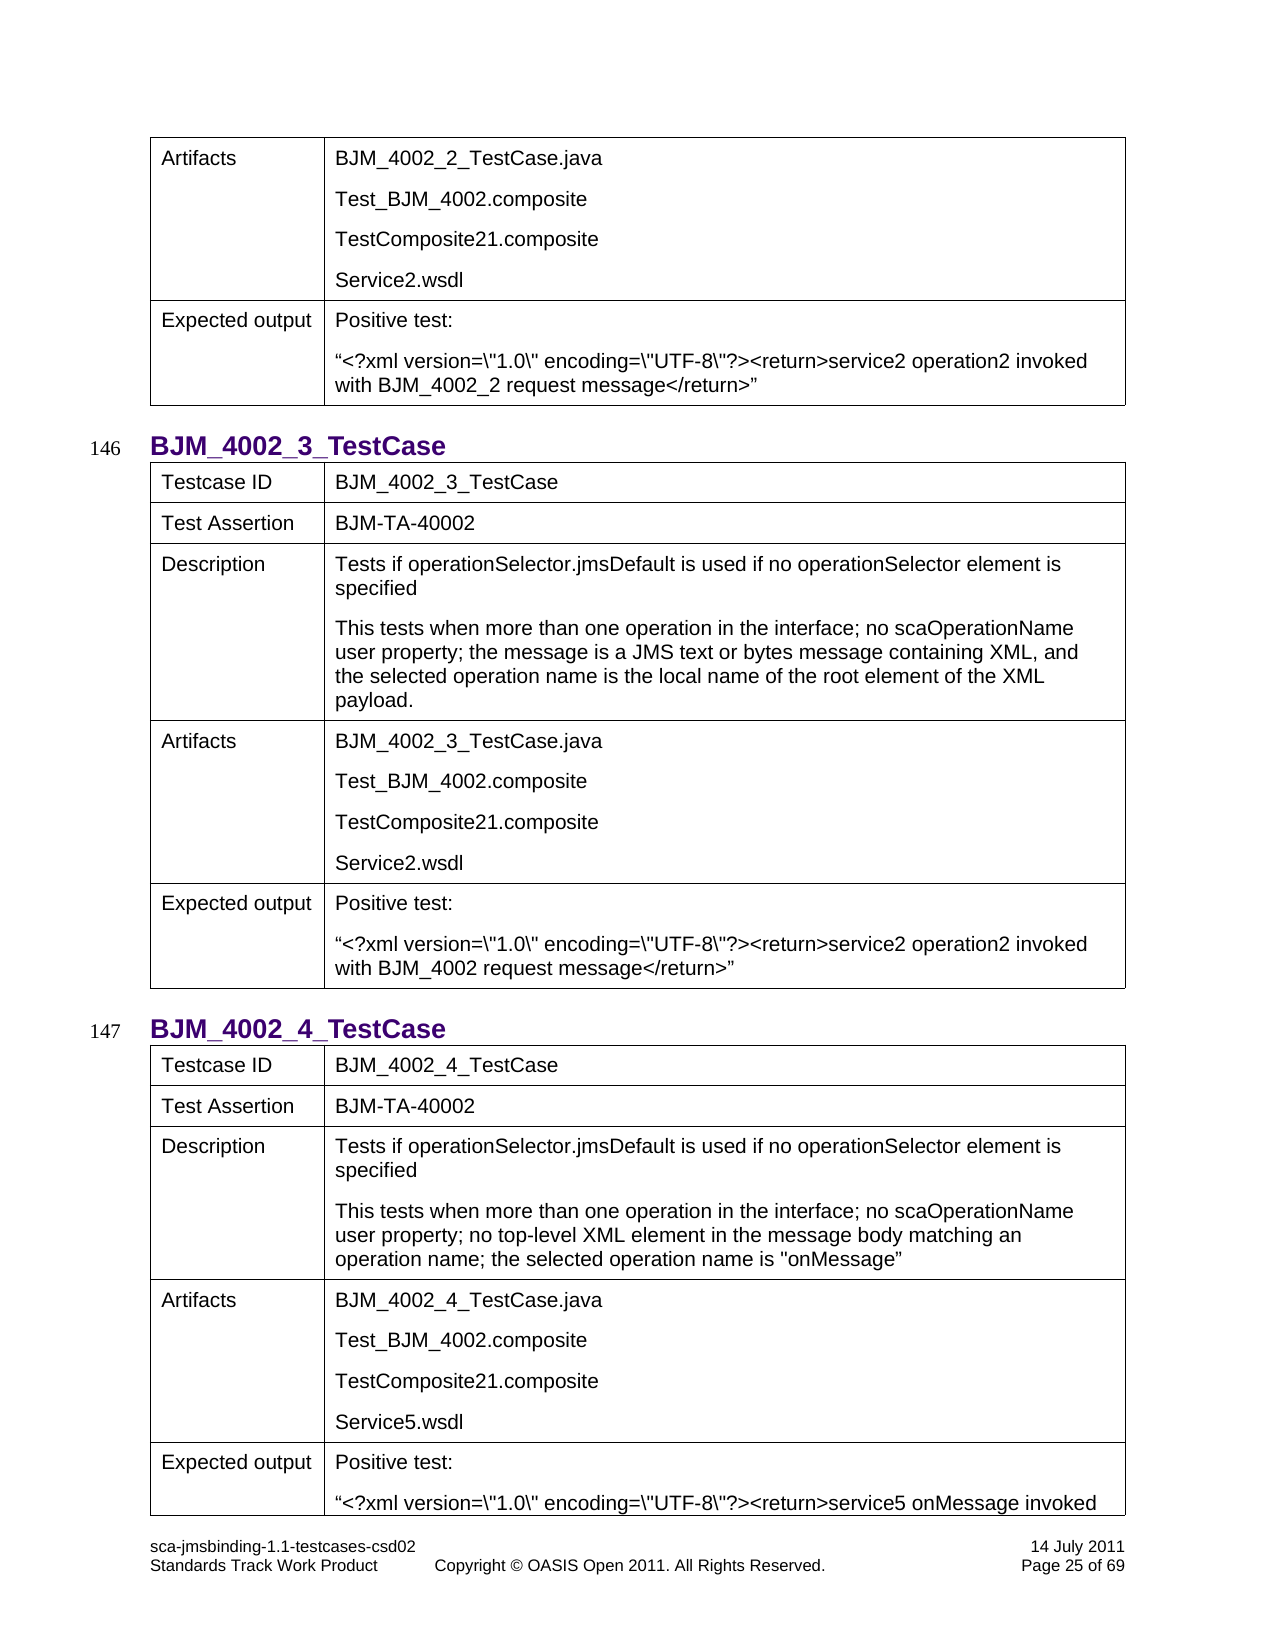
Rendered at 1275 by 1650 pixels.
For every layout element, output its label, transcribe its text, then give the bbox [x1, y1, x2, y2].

table_header Testcase ID [151, 1046, 324, 1085]
table_cell Expected output [151, 301, 324, 405]
table_cell BJM_4002_3_TestCase.java Test_BJM_4002.composite TestComposite21.composite Service2.wsdl [325, 721, 1125, 883]
table_cell BJM-TA-40002 [325, 503, 1125, 543]
table_cell Artifacts [151, 1280, 324, 1442]
table_header Testcase ID [151, 463, 324, 502]
table_cell Artifacts [151, 721, 324, 883]
table_header BJM_4002_4_TestCase [325, 1046, 1125, 1085]
table_cell Tests if operationSelector.jmsDefault is used if no operationSelector element is specified This tests when more than one operation in the interface; no scaOperationName user property; no top-level XML element in the message body matching an operation name; the selected operation name is "onMessage” [325, 1127, 1125, 1279]
subtitle BJM_4002_4_TestCase [150, 1013, 1125, 1044]
table_cell Expected output [151, 1443, 324, 1515]
table_cell Test Assertion [151, 1086, 324, 1126]
table_cell BJM_4002_2_TestCase.java Test_BJM_4002.composite TestComposite21.composite Service2.wsdl [325, 138, 1125, 300]
table_cell Tests if operationSelector.jmsDefault is used if no operationSelector element is specified This tests when more than one operation in the interface; no scaOperationName user property; the message is a JMS text or bytes message containing XML, and the selected operation name is the local name of the root element of the XML payload. [325, 544, 1125, 720]
table_cell BJM-TA-40002 [325, 1086, 1125, 1126]
subtitle BJM_4002_3_TestCase [150, 430, 1125, 462]
table_cell Expected output [151, 884, 324, 988]
table_cell Positive test: “<?xml version=\"1.0\" encoding=\"UTF-8\"?><return>service2 operation2 invoked with BJM_4002 request message</return>” [325, 884, 1125, 988]
table_cell Positive test: “<?xml version=\"1.0\" encoding=\"UTF-8\"?><return>service5 onMessage invoked [325, 1443, 1125, 1515]
table_cell Description [151, 544, 324, 720]
table_cell Positive test: “<?xml version=\"1.0\" encoding=\"UTF-8\"?><return>service2 operation2 invoked with BJM_4002_2 request message</return>” [325, 301, 1125, 405]
table_cell Artifacts [151, 138, 324, 300]
table_cell Test Assertion [151, 503, 324, 543]
table_cell BJM_4002_4_TestCase.java Test_BJM_4002.composite TestComposite21.composite Service5.wsdl [325, 1280, 1125, 1442]
table_header BJM_4002_3_TestCase [325, 463, 1125, 502]
table_cell Description [151, 1127, 324, 1279]
